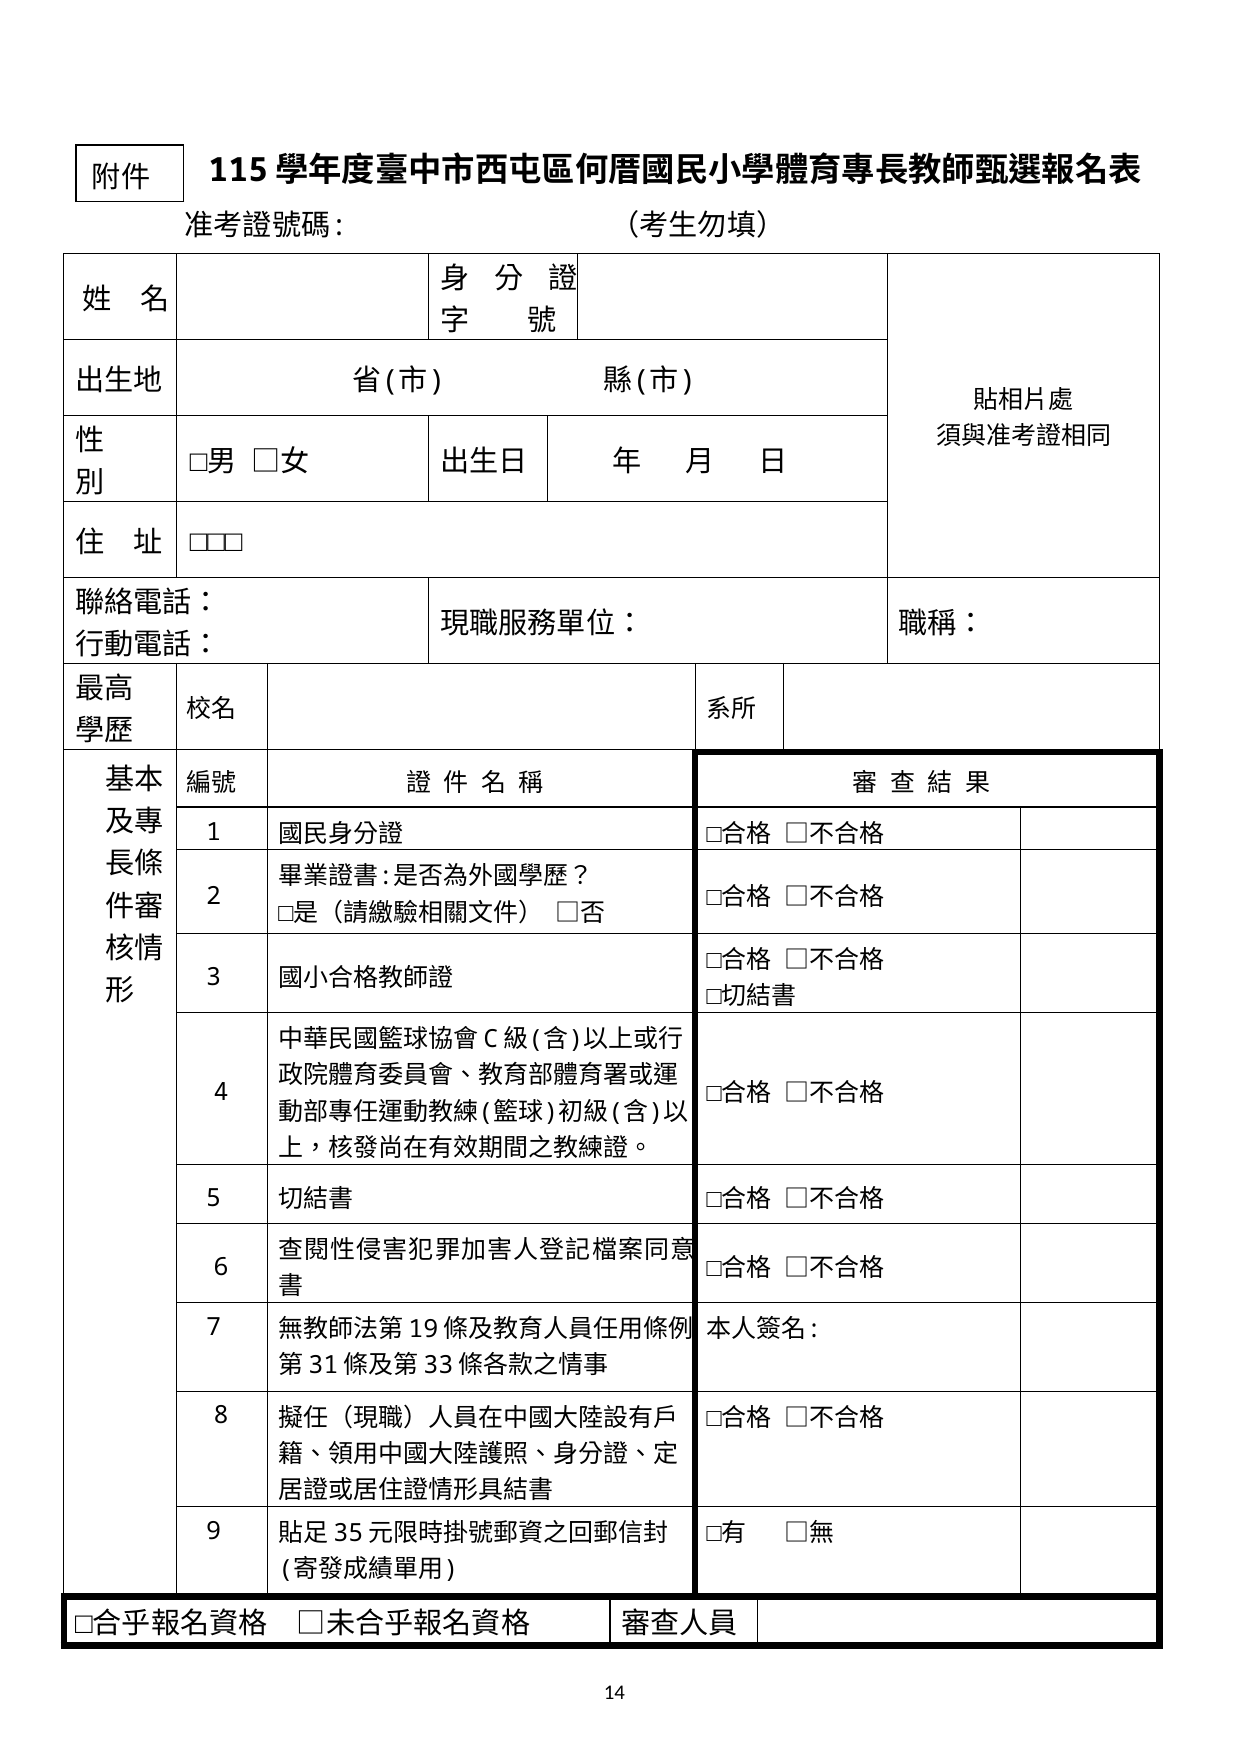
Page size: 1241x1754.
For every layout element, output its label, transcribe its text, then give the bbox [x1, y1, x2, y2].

table_cell [1021, 850, 1156, 933]
table_cell [268, 664, 695, 749]
table_header 身 分 證字 號 [429, 254, 577, 339]
table_cell □合格 □不合格 □切結書 [698, 934, 1020, 1012]
table_cell [1021, 1303, 1156, 1391]
table_cell □合格 □不合格 [698, 1392, 1020, 1506]
table_cell 職稱： [888, 578, 1159, 663]
table_cell 擬任（現職）人員在中國大陸設有戶籍、領用中國大陸護照、身分證、定居證或居住證情形具結書 [268, 1392, 692, 1506]
table_cell □合格 □不合格 [698, 1224, 1020, 1302]
table_cell 年 月 日 [548, 416, 887, 501]
table_cell 6 [177, 1224, 267, 1302]
table_cell 最高 學歷 [64, 664, 176, 749]
text 115學年度臺中市西屯區何厝國民小學體育專長教師甄選報名表 [77, 146, 183, 201]
table_cell [1021, 1013, 1156, 1163]
table_cell 校名 [177, 664, 267, 749]
table_cell 基本及專長條件審核情形 [64, 750, 176, 1593]
table_cell [784, 664, 1159, 749]
table_cell 9 [177, 1507, 267, 1593]
table_cell 8 [177, 1392, 267, 1506]
table_cell 編號 [177, 750, 267, 806]
table_cell 聯絡電話： 行動電話： [64, 578, 428, 663]
table_cell 出生地 [64, 340, 176, 415]
text 准考證號碼: （考生勿填） [74, 192, 1165, 246]
table_cell 無教師法第19條及教育人員任用條例第31條及第33條各款之情事 [268, 1303, 692, 1391]
table_cell 證 件 名 稱 [268, 750, 692, 806]
table_cell [1021, 1392, 1156, 1506]
table_header 姓 名 [64, 254, 176, 339]
text 115學年度臺中市西屯區何厝國民小學體育專長教師甄選報名表 [75, 143, 1165, 192]
table_cell □合格 □不合格 [698, 1013, 1020, 1163]
table_cell [1021, 1224, 1156, 1302]
table_cell □合乎報名資格 □未合乎報名資格 [67, 1600, 609, 1642]
table_cell 住 址 [64, 502, 176, 577]
table_cell 1 [177, 808, 267, 849]
table_cell 現職服務單位： [429, 578, 887, 663]
table_header 貼相片處 須與准考證相同 [888, 254, 1159, 577]
table_cell 貼足35元限時掛號郵資之回郵信封(寄發成績單用) [268, 1507, 692, 1593]
table_cell [1021, 1165, 1156, 1223]
table_cell □合格 □不合格 [698, 850, 1020, 933]
table_cell [1021, 808, 1156, 849]
table_cell 省(市) 縣(市) [177, 340, 887, 415]
table_cell 4 [177, 1013, 267, 1163]
table_cell 性 別 [64, 416, 176, 501]
table_cell 出生日 [429, 416, 547, 501]
table_cell 中華民國籃球協會C級(含)以上或行政院體育委員會、教育部體育署或運動部專任運動教練(籃球)初級(含)以上，核發尚在有效期間之教練證。 [268, 1013, 692, 1163]
table_header [177, 254, 428, 339]
table_cell □合格 □不合格 [698, 808, 1020, 849]
table_cell 審 查 結 果 [698, 755, 1156, 806]
table_cell 國民身分證 [268, 808, 692, 849]
table_cell [758, 1600, 1156, 1642]
table_cell □有 □無 [698, 1507, 1020, 1593]
table_cell 國小合格教師證 [268, 934, 692, 1012]
table_cell 7 [177, 1303, 267, 1391]
table_cell 審查人員 [611, 1600, 757, 1642]
table_cell 切結書 [268, 1165, 692, 1223]
table_cell 2 [177, 850, 267, 933]
table_cell □合格 □不合格 [698, 1165, 1020, 1223]
table_cell □□□ [177, 502, 887, 577]
table_cell 5 [177, 1165, 267, 1223]
table_header [578, 254, 887, 339]
table_cell 畢業證書:是否為外國學歷？ □是（請繳驗相關文件） □否 [268, 850, 692, 933]
text 附件7 [92, 153, 168, 193]
table_cell 系所 [696, 664, 783, 749]
table_cell [1021, 934, 1156, 1012]
table_cell 本人簽名: [698, 1303, 1020, 1391]
table_cell 3 [177, 934, 267, 1012]
table_cell [1021, 1507, 1156, 1593]
table_cell 查閱性侵害犯罪加害人登記檔案同意書 [268, 1224, 692, 1302]
table_cell □男 □女 [177, 416, 428, 501]
